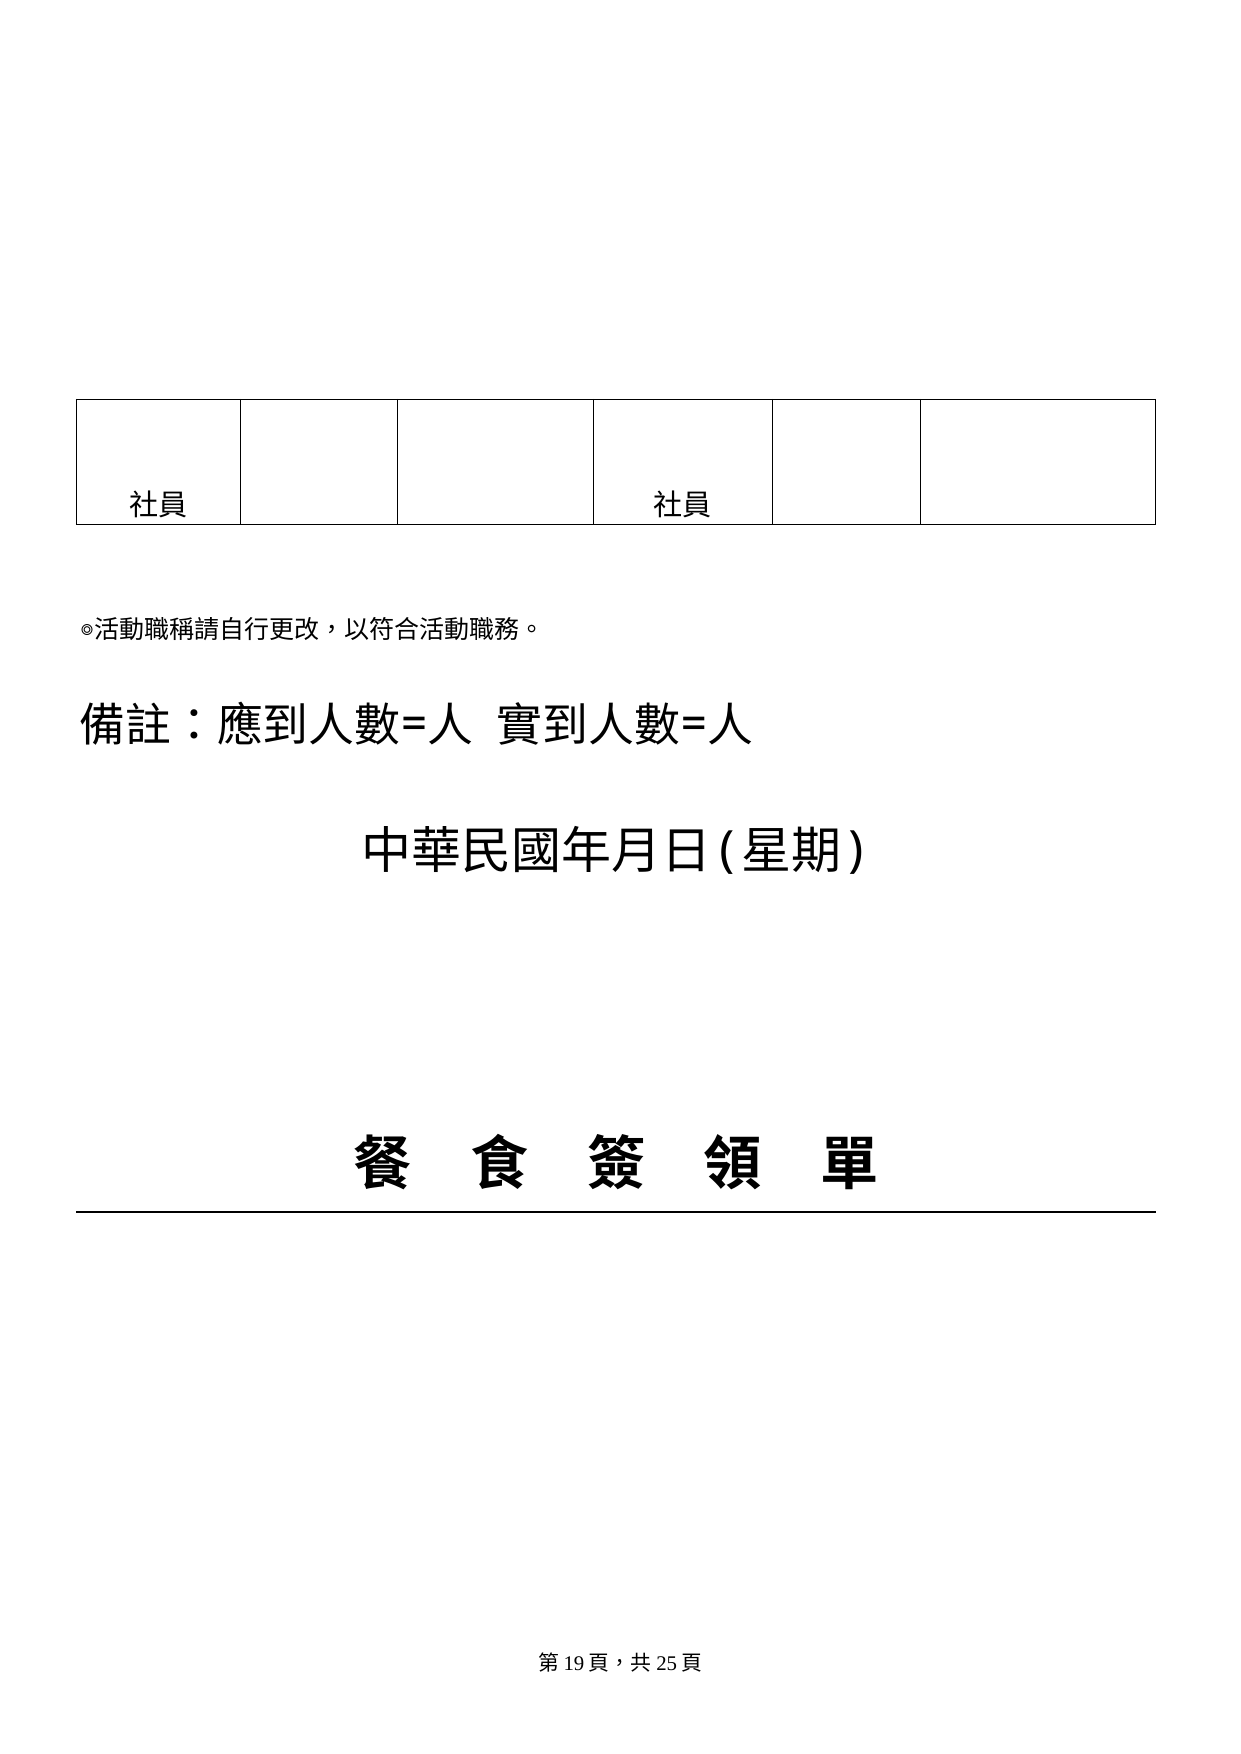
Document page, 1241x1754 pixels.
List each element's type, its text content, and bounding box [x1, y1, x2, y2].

table_cell ◎活動職稱請自行更改，以符合活動職務。 [76, 525, 1156, 649]
table_cell 中華民國年月日(星期) [76, 774, 1156, 1086]
table_cell [921, 400, 1155, 524]
table_cell 社員 [594, 400, 772, 524]
table_cell 備註：應到人數=人 實到人數=人 [76, 649, 1156, 774]
table_cell 餐 食 簽 領 單 [76, 1086, 1156, 1211]
table_cell [398, 400, 593, 524]
table_cell [773, 400, 920, 524]
table_cell [241, 400, 397, 524]
table_cell 社員 [77, 400, 240, 524]
